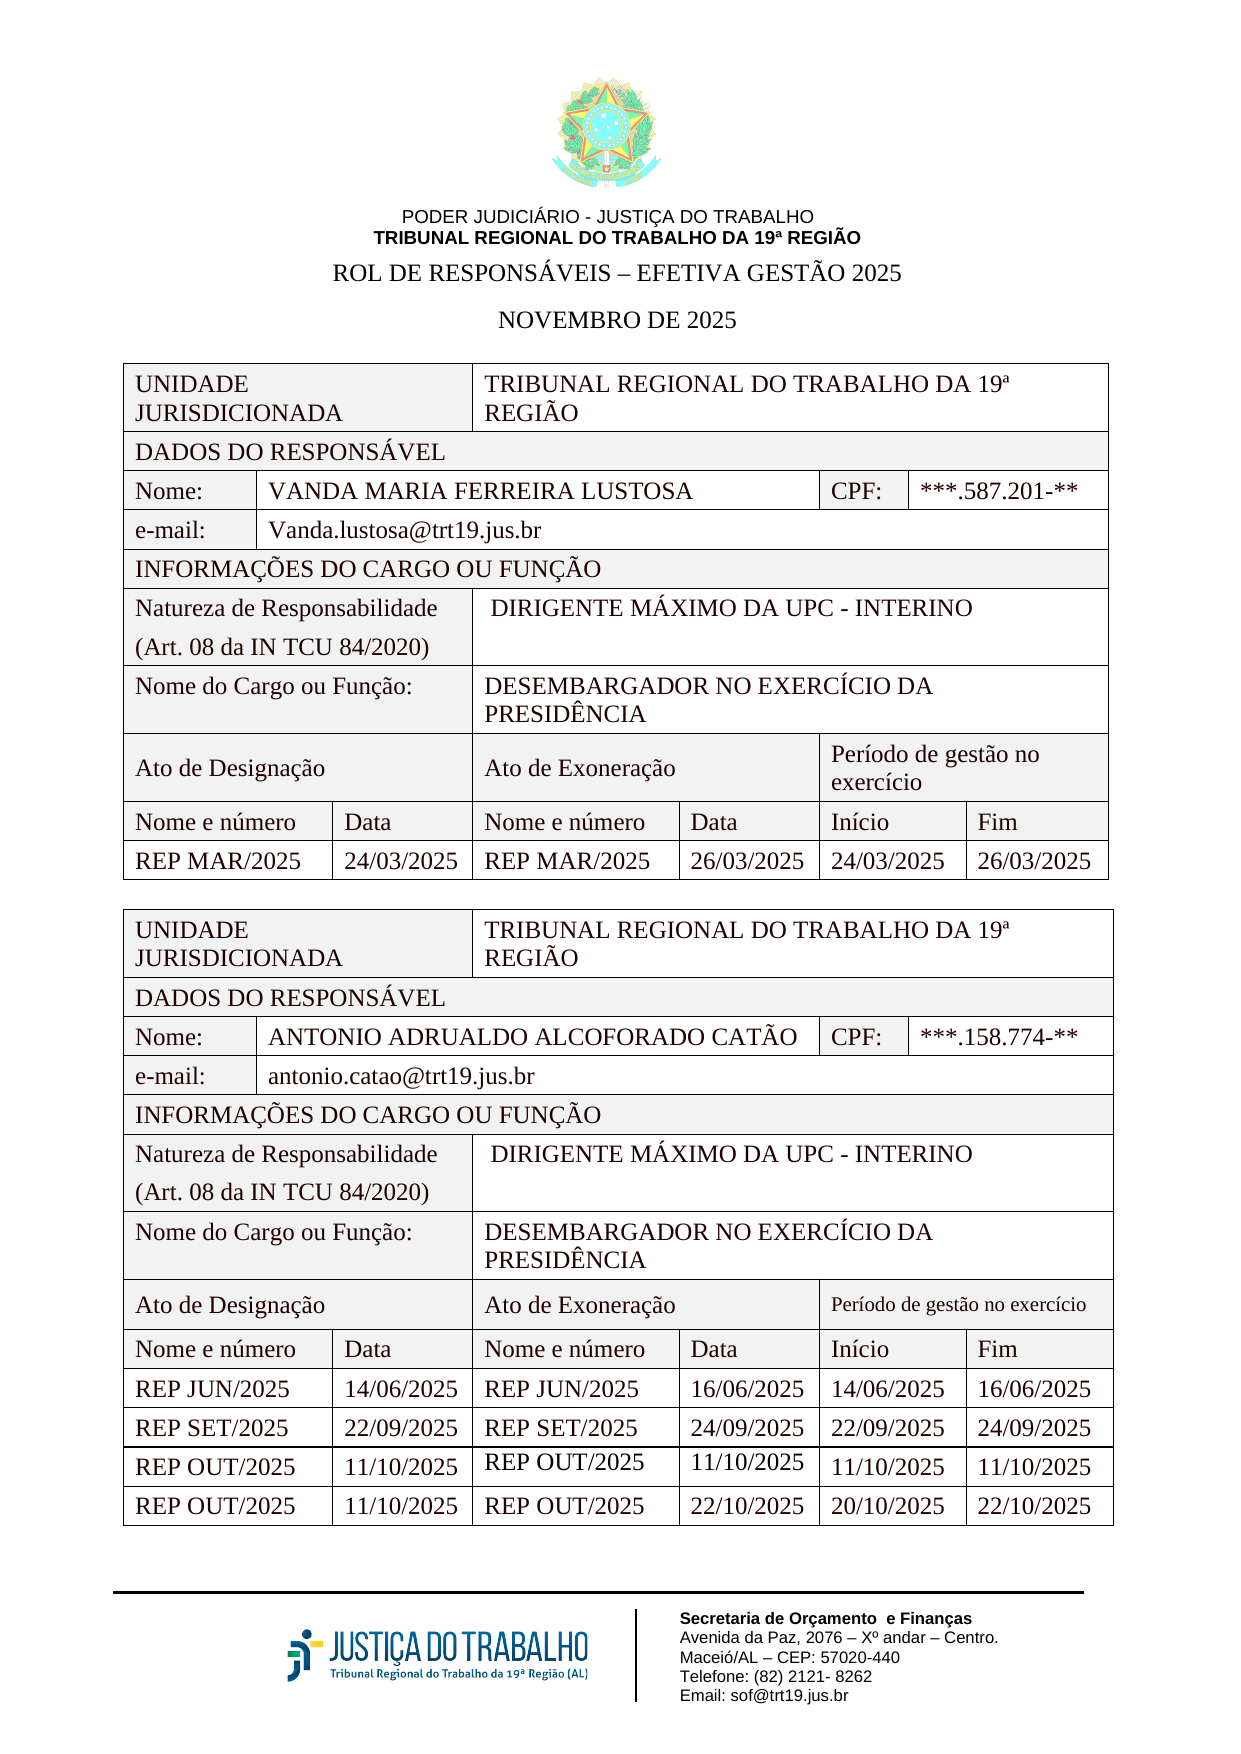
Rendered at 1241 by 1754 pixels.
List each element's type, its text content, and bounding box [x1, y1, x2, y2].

table_cell ***.158.774-** [909, 1017, 1113, 1055]
table_cell DIRIGENTE MÁXIMO DA UPC - INTERINO [473, 1135, 1113, 1211]
table_cell 14/06/2025 [820, 1369, 966, 1407]
table_cell Natureza de Responsabilidade (Art. 08 da IN TCU 84/2020) [124, 589, 472, 665]
table_cell REP JUN/2025 [473, 1369, 679, 1407]
table_cell REP SET/2025 [124, 1408, 332, 1446]
table_cell 22/10/2025 [680, 1487, 819, 1525]
table_cell 22/10/2025 [967, 1487, 1113, 1525]
table_cell CPF: [820, 1017, 908, 1055]
table_cell REP MAR/2025 [473, 841, 679, 879]
table_cell Nome e número [473, 1330, 679, 1368]
table_cell ***.587.201-** [909, 471, 1108, 509]
table_cell INFORMAÇÕES DO CARGO OU FUNÇÃO [124, 1095, 1113, 1133]
table_cell Nome: [124, 1017, 256, 1055]
table_cell 20/10/2025 [820, 1487, 966, 1525]
table_cell e-mail: [124, 1056, 256, 1094]
table_header TRIBUNAL REGIONAL DO TRABALHO DA 19ª REGIÃO [473, 364, 1108, 431]
table_cell Nome e número [473, 802, 679, 840]
table_cell Ato de Designação [124, 1280, 472, 1329]
table_cell e-mail: [124, 510, 256, 548]
table_cell Início [820, 802, 966, 840]
table_cell antonio.catao@trt19.jus.br [257, 1056, 1113, 1094]
table_cell VANDA MARIA FERREIRA LUSTOSA [257, 471, 819, 509]
table_cell 11/10/2025 [680, 1448, 819, 1486]
table_cell 16/06/2025 [967, 1369, 1113, 1407]
table_cell 24/09/2025 [680, 1408, 819, 1446]
table_cell CPF: [820, 471, 908, 509]
table_cell 26/03/2025 [680, 841, 819, 879]
table_cell 11/10/2025 [333, 1487, 472, 1525]
table_header UNIDADE JURISDICIONADA [124, 364, 472, 431]
table_cell Data [333, 1330, 472, 1368]
table_cell 16/06/2025 [680, 1369, 819, 1407]
table_cell DESEMBARGADOR NO EXERCÍCIO DA PRESIDÊNCIA [473, 1212, 1113, 1279]
table_cell ANTONIO ADRUALDO ALCOFORADO CATÃO [257, 1017, 819, 1055]
table_cell Data [680, 1330, 819, 1368]
table_cell Nome e número [124, 802, 332, 840]
table_cell 22/09/2025 [820, 1408, 966, 1446]
table_cell Nome e número [124, 1330, 332, 1368]
table_cell REP JUN/2025 [124, 1369, 332, 1407]
table_cell REP MAR/2025 [124, 841, 332, 879]
table_cell 26/03/2025 [967, 841, 1108, 879]
table_cell 11/10/2025 [333, 1448, 472, 1486]
table_cell REP OUT/2025 [473, 1487, 679, 1525]
table_cell Data [680, 802, 819, 840]
table_cell Período de gestão no exercício [820, 734, 1108, 801]
table_header TRIBUNAL REGIONAL DO TRABALHO DA 19ª REGIÃO [473, 910, 1113, 977]
table_cell 22/09/2025 [333, 1408, 472, 1446]
table_cell Início [820, 1330, 966, 1368]
table_cell Ato de Designação [124, 734, 472, 801]
table_cell REP SET/2025 [473, 1408, 679, 1446]
table_cell DADOS DO RESPONSÁVEL [124, 978, 1113, 1016]
table_cell DESEMBARGADOR NO EXERCÍCIO DA PRESIDÊNCIA [473, 666, 1108, 733]
table_cell 14/06/2025 [333, 1369, 472, 1407]
table_cell DADOS DO RESPONSÁVEL [124, 432, 1108, 470]
table_cell INFORMAÇÕES DO CARGO OU FUNÇÃO [124, 550, 1108, 588]
table_header UNIDADE JURISDICIONADA [124, 910, 472, 977]
table_cell REP OUT/2025 [124, 1487, 332, 1525]
table_cell Ato de Exoneração [473, 734, 819, 801]
table_cell Nome do Cargo ou Função: [124, 1212, 472, 1279]
table_cell Fim [967, 1330, 1113, 1368]
table_cell 11/10/2025 [967, 1448, 1113, 1486]
table_cell DIRIGENTE MÁXIMO DA UPC - INTERINO [473, 589, 1108, 665]
table_cell REP OUT/2025 [124, 1448, 332, 1486]
table_cell Período de gestão no exercício [820, 1280, 1113, 1329]
table_cell Nome: [124, 471, 256, 509]
table_cell Fim [967, 802, 1108, 840]
table_cell Natureza de Responsabilidade (Art. 08 da IN TCU 84/2020) [124, 1135, 472, 1211]
table_cell 24/03/2025 [820, 841, 966, 879]
table_cell 11/10/2025 [820, 1448, 966, 1486]
table_cell Ato de Exoneração [473, 1280, 819, 1329]
table_cell Vanda.lustosa@trt19.jus.br [257, 510, 1108, 548]
table_cell 24/09/2025 [967, 1408, 1113, 1446]
table_cell Data [333, 802, 472, 840]
table_cell Nome do Cargo ou Função: [124, 666, 472, 733]
table_cell REP OUT/2025 [473, 1448, 679, 1486]
table_cell 24/03/2025 [333, 841, 472, 879]
